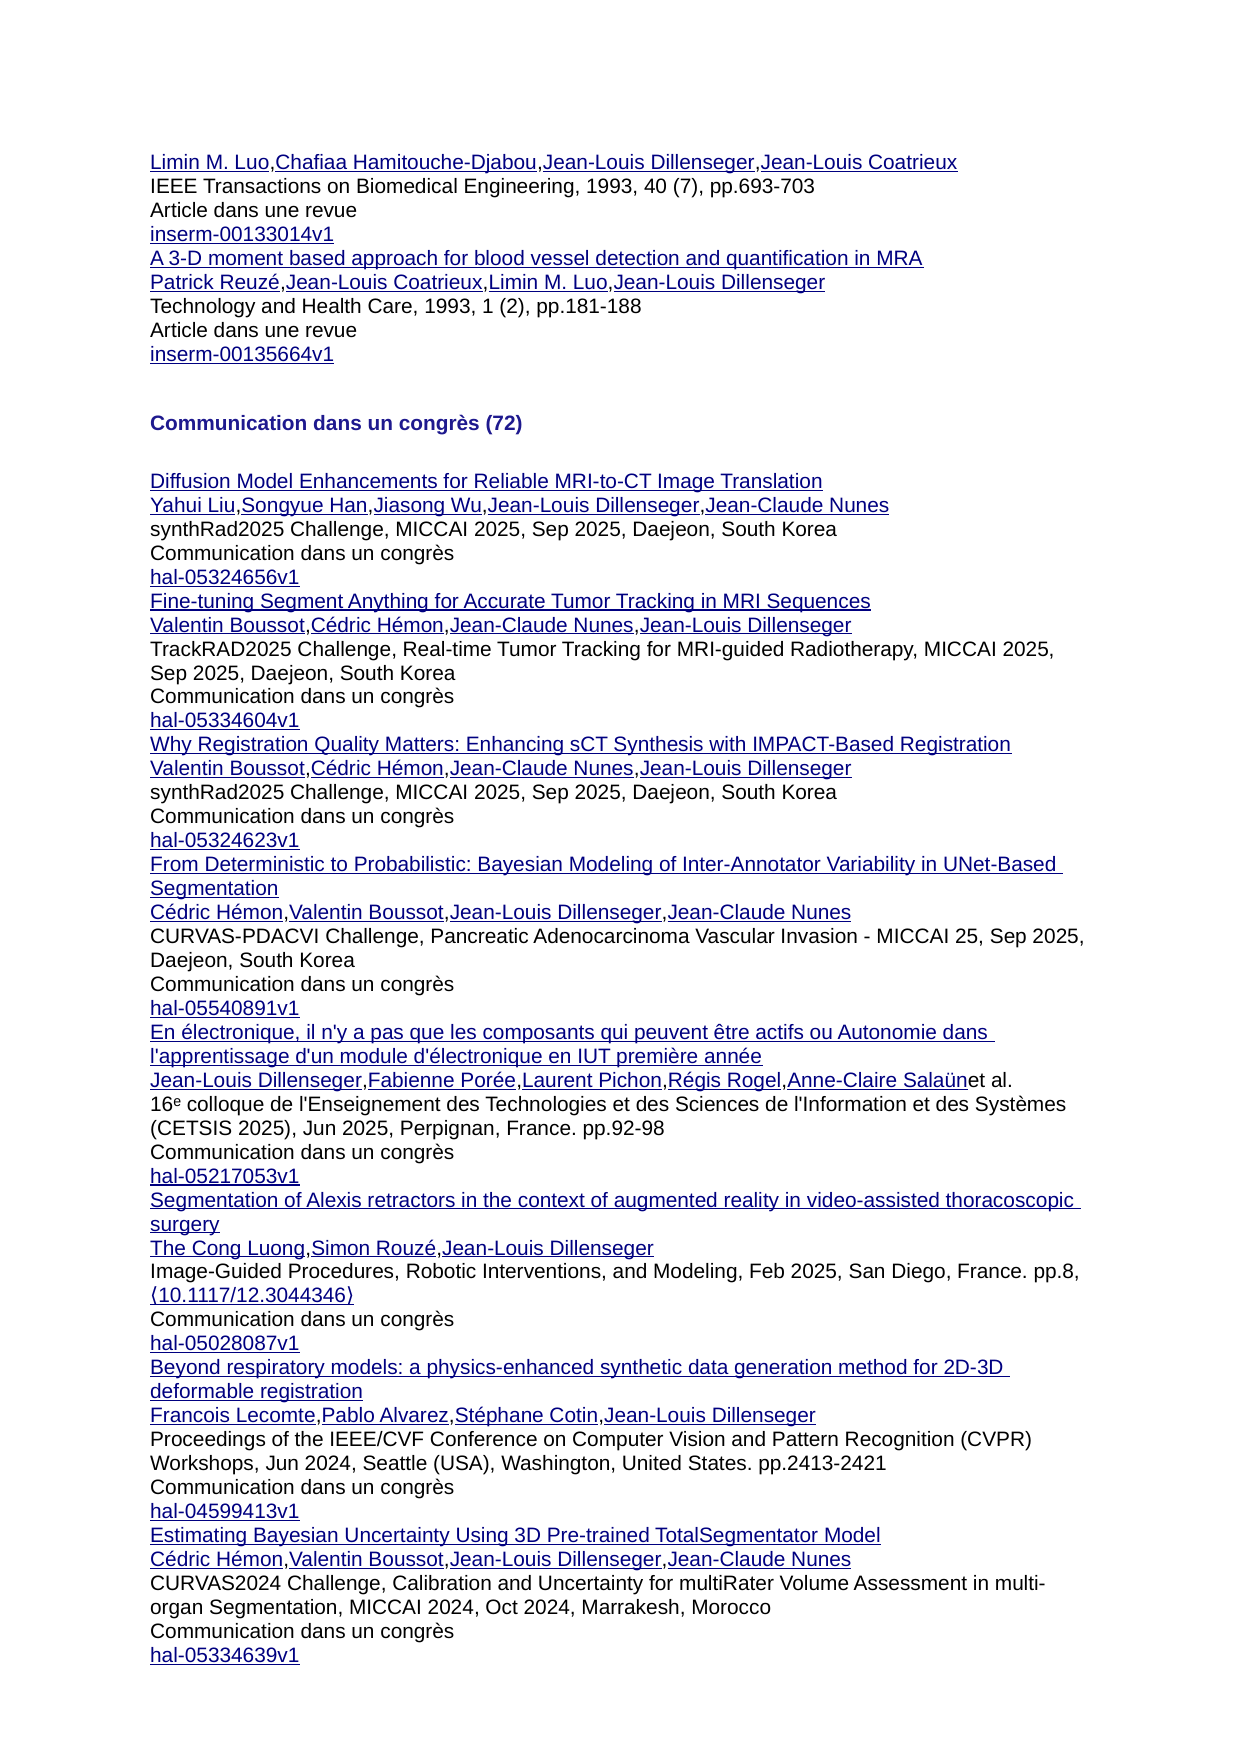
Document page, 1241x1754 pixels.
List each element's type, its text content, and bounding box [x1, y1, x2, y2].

table_header Diffusion Model Enhancements for Reliable MRI-to-CT Image Translation Yahui Liu,Songyue Han,Jiasong Wu,Jean-Louis Dillenseger,Jean-Claude Nunes synthRad2025 Challenge, MICCAI 2025, Sep 2025, Daejeon, South Korea Communication dans un congrès hal-05324656v1 [150, 469, 1090, 588]
table_cell Beyond respiratory models: a physics-enhanced synthetic data generation method for 2D-3D deformable registration Francois Lecomte,Pablo Alvarez,Stéphane Cotin,Jean-Louis Dillenseger Proceedings of the IEEE/CVF Conference on Computer Vision and Pattern Recognition (CVPR) Workshops, Jun 2024, Seattle (USA), Washington, United States. pp.2413-2421 Communication dans un congrès hal-04599413v1 [150, 1355, 1090, 1523]
table_cell Why Registration Quality Matters: Enhancing sCT Synthesis with IMPACT-Based Registration Valentin Boussot,Cédric Hémon,Jean-Claude Nunes,Jean-Louis Dillenseger synthRad2025 Challenge, MICCAI 2025, Sep 2025, Daejeon, South Korea Communication dans un congrès hal-05324623v1 [150, 732, 1090, 852]
table_cell Fine-tuning Segment Anything for Accurate Tumor Tracking in MRI Sequences Valentin Boussot,Cédric Hémon,Jean-Claude Nunes,Jean-Louis Dillenseger TrackRAD2025 Challenge, Real-time Tumor Tracking for MRI-guided Radiotherapy, MICCAI 2025, Sep 2025, Daejeon, South Korea Communication dans un congrès hal-05334604v1 [150, 589, 1090, 732]
table_cell En électronique, il n'y a pas que les composants qui peuvent être actifs ou Autonomie dans l'apprentissage d'un module d'électronique en IUT première année Jean-Louis Dillenseger,Fabienne Porée,Laurent Pichon,Régis Rogel,Anne-Claire Salaünet al. 16ᵉ colloque de l'Enseignement des Technologies et des Sciences de l'Information et des Systèmes (CETSIS 2025), Jun 2025, Perpignan, France. pp.92-98 Communication dans un congrès hal-05217053v1 [150, 1020, 1090, 1187]
table_cell A 3-D moment based approach for blood vessel detection and quantification in MRA Patrick Reuzé,Jean-Louis Coatrieux,Limin M. Luo,Jean-Louis Dillenseger Technology and Health Care, 1993, 1 (2), pp.181-188 Article dans une revue inserm-00135664v1 [150, 246, 1090, 366]
table_cell Estimating Bayesian Uncertainty Using 3D Pre-trained TotalSegmentator Model Cédric Hémon,Valentin Boussot,Jean-Louis Dillenseger,Jean-Claude Nunes CURVAS2024 Challenge, Calibration and Uncertainty for multiRater Volume Assessment in multi-organ Segmentation, MICCAI 2024, Oct 2024, Marrakesh, Morocco Communication dans un congrès hal-05334639v1 [150, 1523, 1090, 1667]
table_cell Segmentation of Alexis retractors in the context of augmented reality in video-assisted thoracoscopic surgery The Cong Luong,Simon Rouzé,Jean-Louis Dillenseger Image-Guided Procedures, Robotic Interventions, and Modeling, Feb 2025, San Diego, France. pp.8, ⟨10.1117/12.3044346⟩ Communication dans un congrès hal-05028087v1 [150, 1188, 1090, 1355]
table_cell From Deterministic to Probabilistic: Bayesian Modeling of Inter-Annotator Variability in UNet-Based Segmentation Cédric Hémon,Valentin Boussot,Jean-Louis Dillenseger,Jean-Claude Nunes CURVAS-PDACVI Challenge, Pancreatic Adenocarcinoma Vascular Invasion - MICCAI 25, Sep 2025, Daejeon, South Korea Communication dans un congrès hal-05540891v1 [150, 852, 1090, 1020]
table_cell Limin M. Luo,Chafiaa Hamitouche-Djabou,Jean-Louis Dillenseger,Jean-Louis Coatrieux IEEE Transactions on Biomedical Engineering, 1993, 40 (7), pp.693-703 Article dans une revue inserm-00133014v1 [150, 150, 1090, 246]
subtitle Communication dans un congrès (72) [150, 410, 1090, 434]
